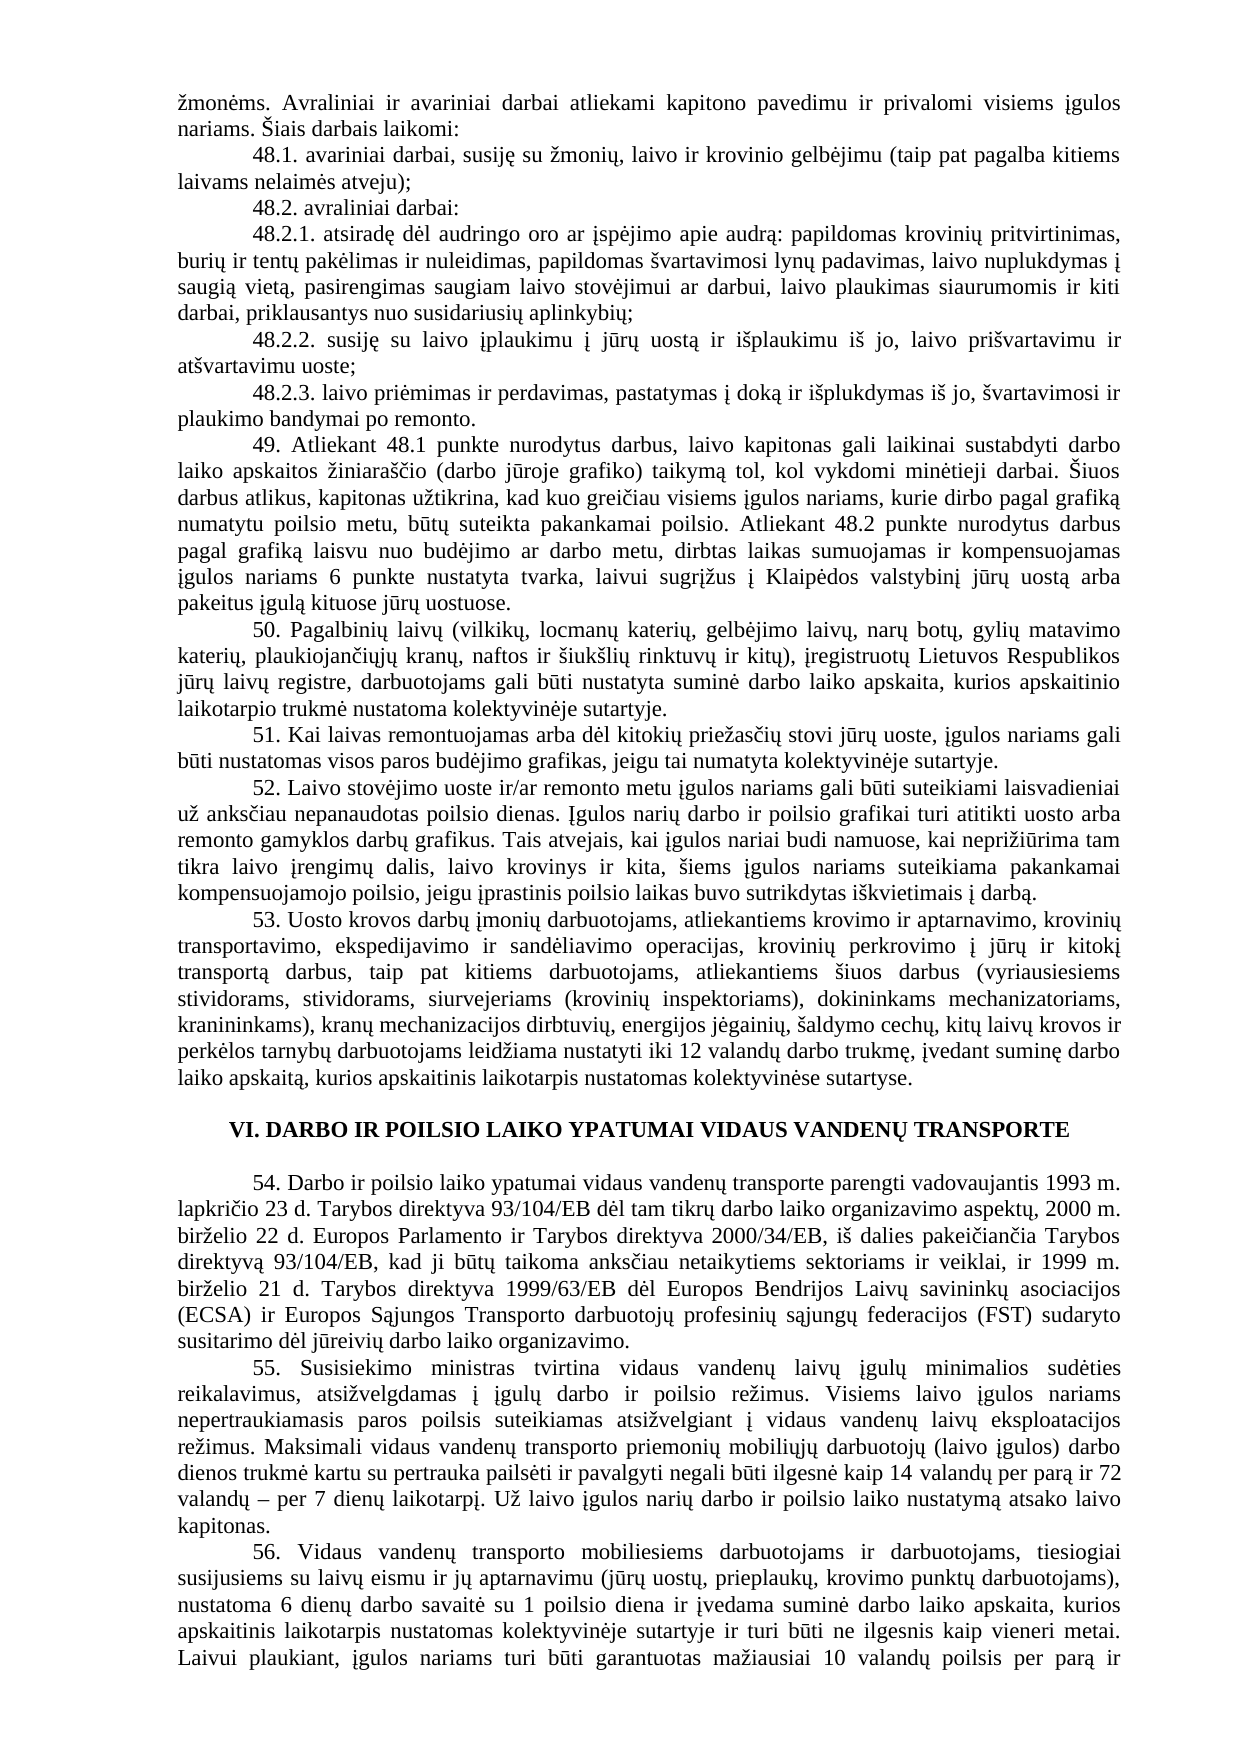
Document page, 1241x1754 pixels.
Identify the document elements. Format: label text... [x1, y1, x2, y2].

subtitle VI. DARBO IR POILSIO LAIKO YPATUMAI VIDAUS VANDENŲ TRANSPORTE [177, 1116, 1122, 1143]
text 50. Pagalbinių laivų (vilkikų, locmanų katerių, gelbėjimo laivų, narų botų, gylių matavimo katerių, plaukiojančiųjų kranų, naftos ir šiukšlių rinktuvų ir kitų), įregistruotų Lietuvos Respublikos jūrų laivų registre, darbuotojams gali būti nustatyta suminė darbo laiko apskaita, kurios apskaitinio laikotarpio trukmė nustatoma kolektyvinėje sutartyje. [177, 616, 1122, 721]
text 52. Laivo stovėjimo uoste ir/ar remonto metu įgulos nariams gali būti suteikiami laisvadieniai už anksčiau nepanaudotas poilsio dienas. Įgulos narių darbo ir poilsio grafikai turi atitikti uosto arba remonto gamyklos darbų grafikus. Tais atvejais, kai įgulos nariai budi namuose, kai neprižiūrima tam tikra laivo įrengimų dalis, laivo krovinys ir kita, šiems įgulos nariams suteikiama pakankamai kompensuojamojo poilsio, jeigu įprastinis poilsio laikas buvo sutrikdytas iškvietimais į darbą. [177, 774, 1122, 906]
text 48.1. avariniai darbai, susiję su žmonių, laivo ir krovinio gelbėjimu (taip pat pagalba kitiems laivams nelaimės atveju); [177, 141, 1122, 194]
text 55. Susisiekimo ministras tvirtina vidaus vandenų laivų įgulų minimalios sudėties reikalavimus, atsižvelgdamas į įgulų darbo ir poilsio režimus. Visiems laivo įgulos nariams nepertraukiamasis paros poilsis suteikiamas atsižvelgiant į vidaus vandenų laivų eksploatacijos režimus. Maksimali vidaus vandenų transporto priemonių mobiliųjų darbuotojų (laivo įgulos) darbo dienos trukmė kartu su pertrauka pailsėti ir pavalgyti negali būti ilgesnė kaip 14 valandų per parą ir 72 valandų – per 7 dienų laikotarpį. Už laivo įgulos narių darbo ir poilsio laiko nustatymą atsako laivo kapitonas. [177, 1354, 1122, 1538]
text 48.2.2. susiję su laivo įplaukimu į jūrų uostą ir išplaukimu iš jo, laivo prišvartavimu ir atšvartavimu uoste; [177, 326, 1122, 378]
text 48.2.1. atsiradę dėl audringo oro ar įspėjimo apie audrą: papildomas krovinių pritvirtinimas, burių ir tentų pakėlimas ir nuleidimas, papildomas švartavimosi lynų padavimas, laivo nuplukdymas į saugią vietą, pasirengimas saugiam laivo stovėjimui ar darbui, laivo plaukimas siaurumomis ir kiti darbai, priklausantys nuo susidariusių aplinkybių; [177, 220, 1122, 326]
text 48.2.3. laivo priėmimas ir perdavimas, pastatymas į doką ir išplukdymas iš jo, švartavimosi ir plaukimo bandymai po remonto. [177, 378, 1122, 431]
text 56. Vidaus vandenų transporto mobiliesiems darbuotojams ir darbuotojams, tiesiogiai susijusiems su laivų eismu ir jų aptarnavimu (jūrų uostų, prieplaukų, krovimo punktų darbuotojams), nustatoma 6 dienų darbo savaitė su 1 poilsio diena ir įvedama suminė darbo laiko apskaita, kurios apskaitinis laikotarpis nustatomas kolektyvinėje sutartyje ir turi būti ne ilgesnis kaip vieneri metai. Laivui plaukiant, įgulos nariams turi būti garantuotas mažiausiai 10 valandų poilsis per parą ir [177, 1538, 1122, 1670]
text 53. Uosto krovos darbų įmonių darbuotojams, atliekantiems krovimo ir aptarnavimo, krovinių transportavimo, ekspedijavimo ir sandėliavimo operacijas, krovinių perkrovimo į jūrų ir kitokį transportą darbus, taip pat kitiems darbuotojams, atliekantiems šiuos darbus (vyriausiesiems stividorams, stividorams, siurvejeriams (krovinių inspektoriams), dokininkams mechanizatoriams, kranininkams), kranų mechanizacijos dirbtuvių, energijos jėgainių, šaldymo cechų, kitų laivų krovos ir perkėlos tarnybų darbuotojams leidžiama nustatyti iki 12 valandų darbo trukmę, įvedant suminę darbo laiko apskaitą, kurios apskaitinis laikotarpis nustatomas kolektyvinėse sutartyse. [177, 906, 1122, 1090]
text 54. Darbo ir poilsio laiko ypatumai vidaus vandenų transporte parengti vadovaujantis 1993 m. lapkričio 23 d. Tarybos direktyva 93/104/EB dėl tam tikrų darbo laiko organizavimo aspektų, 2000 m. birželio 22 d. Europos Parlamento ir Tarybos direktyva 2000/34/EB, iš dalies pakeičiančia Tarybos direktyvą 93/104/EB, kad ji būtų taikoma anksčiau netaikytiems sektoriams ir veiklai, ir 1999 m. birželio 21 d. Tarybos direktyva 1999/63/EB dėl Europos Bendrijos Laivų savininkų asociacijos (ECSA) ir Europos Sąjungos Transporto darbuotojų profesinių sąjungų federacijos (FST) sudaryto susitarimo dėl jūreivių darbo laiko organizavimo. [177, 1169, 1122, 1354]
text žmonėms. Avraliniai ir avariniai darbai atliekami kapitono pavedimu ir privalomi visiems įgulos nariams. Šiais darbais laikomi: [177, 89, 1122, 141]
text 49. Atliekant 48.1 punkte nurodytus darbus, laivo kapitonas gali laikinai sustabdyti darbo laiko apskaitos žiniaraščio (darbo jūroje grafiko) taikymą tol, kol vykdomi minėtieji darbai. Šiuos darbus atlikus, kapitonas užtikrina, kad kuo greičiau visiems įgulos nariams, kurie dirbo pagal grafiką numatytu poilsio metu, būtų suteikta pakankamai poilsio. Atliekant 48.2 punkte nurodytus darbus pagal grafiką laisvu nuo budėjimo ar darbo metu, dirbtas laikas sumuojamas ir kompensuojamas įgulos nariams 6 punkte nustatyta tvarka, laivui sugrįžus į Klaipėdos valstybinį jūrų uostą arba pakeitus įgulą kituose jūrų uostuose. [177, 431, 1122, 616]
text 51. Kai laivas remontuojamas arba dėl kitokių priežasčių stovi jūrų uoste, įgulos nariams gali būti nustatomas visos paros budėjimo grafikas, jeigu tai numatyta kolektyvinėje sutartyje. [177, 721, 1122, 774]
text 48.2. avraliniai darbai: [177, 194, 1122, 220]
